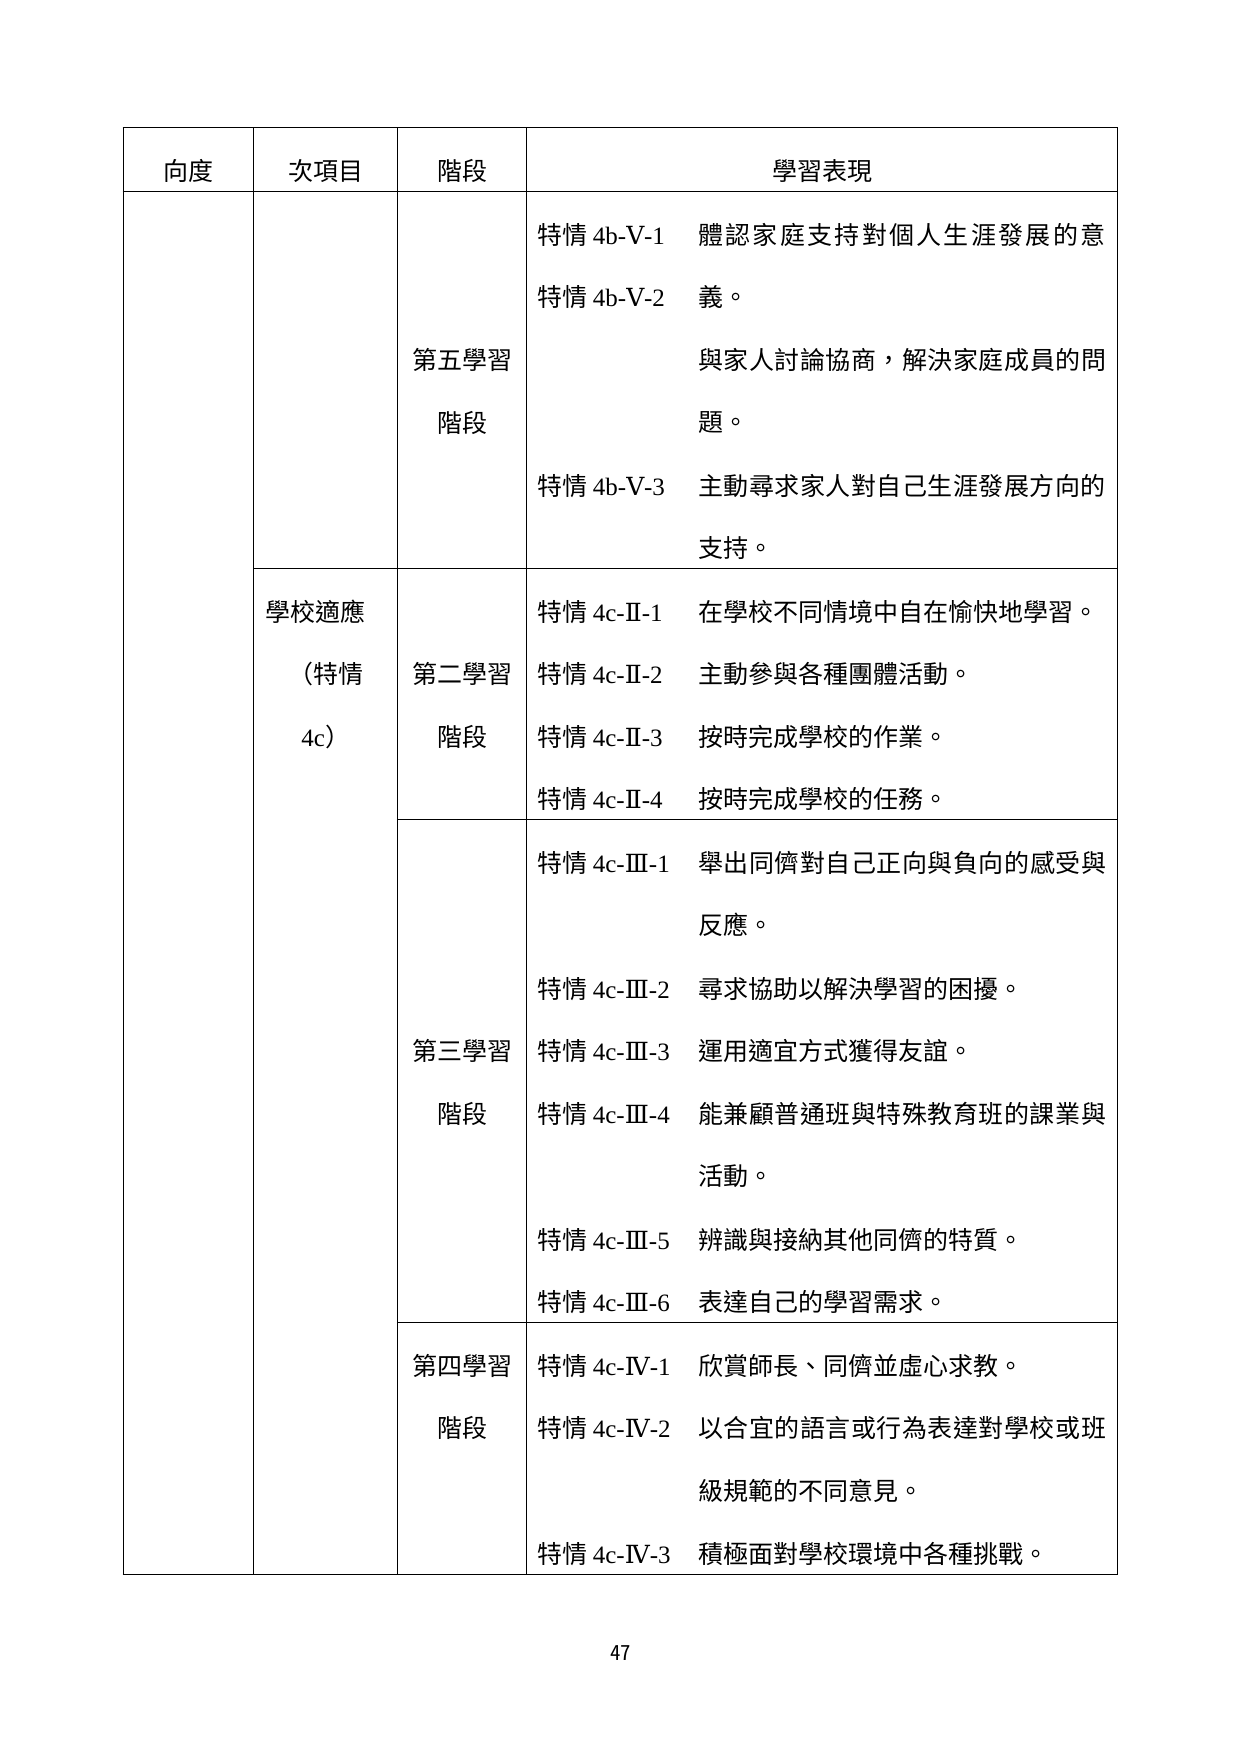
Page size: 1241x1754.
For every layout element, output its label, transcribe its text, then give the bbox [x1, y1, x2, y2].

table_cell 辨識與接納其他同儕的特質。 表達自己的學習需求。 [687, 1196, 1117, 1322]
table_cell 尋求協助以解決學習的困擾。 運用適宜方式獲得友誼。 能兼顧普通班與特殊教育班的課業與活動。 [687, 945, 1117, 1196]
table_cell 積極面對學校環境中各種挑戰。 [687, 1510, 1117, 1574]
table_cell 特情4c-Ⅲ-1 [527, 820, 687, 945]
table_cell 特情4c-Ⅳ-3 [527, 1510, 687, 1574]
table_cell 第四學習階段 [398, 1323, 526, 1574]
table_cell 體認家庭支持對個人生涯發展的意義。 與家人討論協商，解決家庭成員的問題。 [687, 192, 1117, 442]
table_cell 特情4c-Ⅱ-1 特情4c-Ⅱ-2 特情4c-Ⅱ-3 特情4c-Ⅱ-4 [527, 569, 687, 819]
table_header 階段 [398, 128, 526, 191]
table_cell 特情4c-Ⅲ-2 特情4c-Ⅲ-3 特情4c-Ⅲ-4 [527, 945, 687, 1196]
table_cell 第五學習階段 [398, 192, 526, 568]
table_cell 第三學習階段 [398, 820, 526, 1322]
table_header 學習表現 [527, 128, 1117, 191]
table_cell 在學校不同情境中自在愉快地學習。 主動參與各種團體活動。 按時完成學校的作業。 按時完成學校的任務。 [687, 569, 1117, 819]
table_cell 特情4b-Ⅴ-1 特情4b-Ⅴ-2 [527, 192, 687, 442]
table_cell 主動尋求家人對自己生涯發展方向的支持。 [687, 442, 1117, 568]
table_header 向度 [124, 128, 253, 191]
table_cell 學校適應 （特情4c） [254, 569, 397, 1574]
table_cell [124, 192, 253, 1574]
table_cell 特情4c-Ⅲ-5 特情4c-Ⅲ-6 [527, 1196, 687, 1322]
table_cell [254, 192, 397, 568]
table_cell 特情4c-Ⅳ-1 特情4c-Ⅳ-2 [527, 1323, 687, 1510]
table_cell 舉出同儕對自己正向與負向的感受與反應。 [687, 820, 1117, 945]
table_cell 特情4b-Ⅴ-3 [527, 442, 687, 568]
table_cell 欣賞師長、同儕並虛心求教。 以合宜的語言或行為表達對學校或班級規範的不同意見。 [687, 1323, 1117, 1510]
table_header 次項目 [254, 128, 397, 191]
table_cell 第二學習階段 [398, 569, 526, 819]
